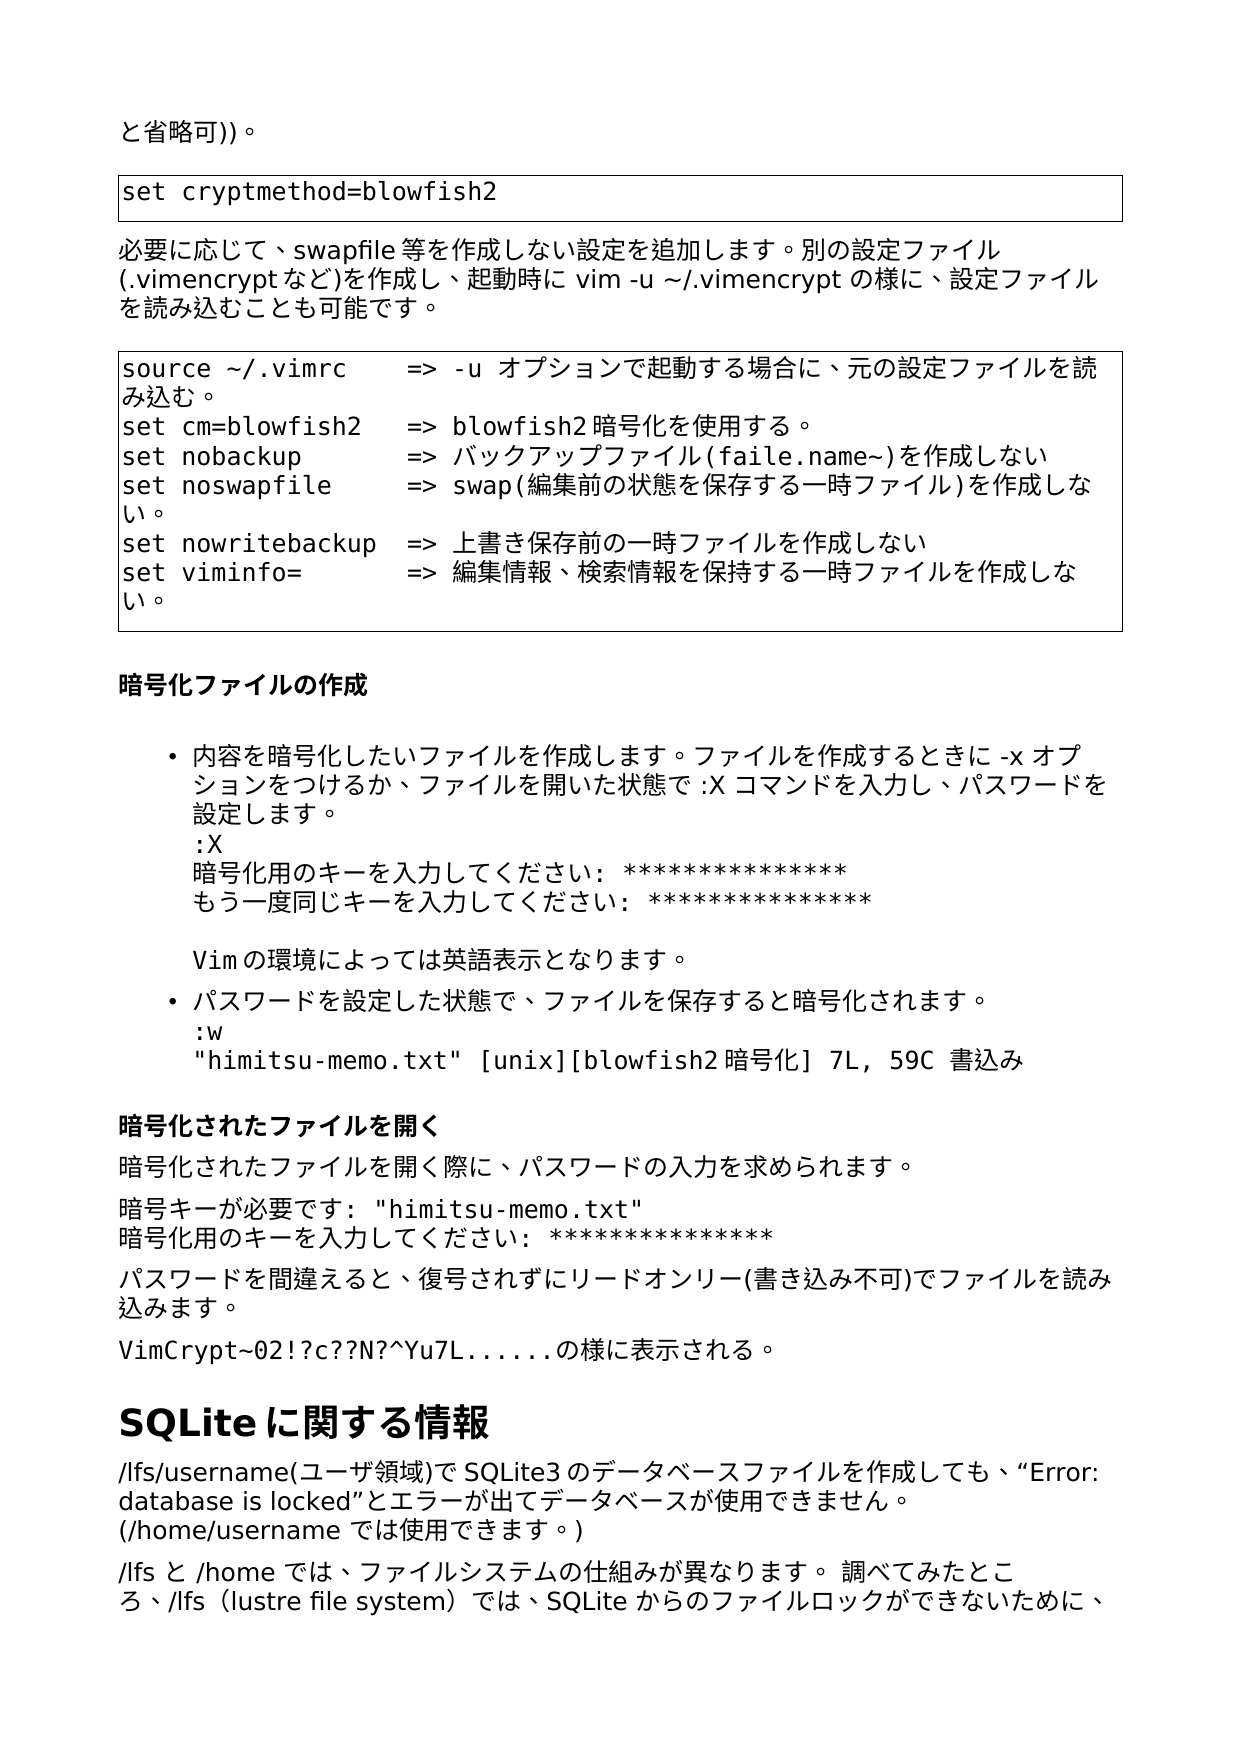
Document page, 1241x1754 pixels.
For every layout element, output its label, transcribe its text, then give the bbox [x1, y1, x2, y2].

list 内容を暗号化したいファイルを作成します。ファイルを作成するときに -x オプションをつけるか、ファイルを開いた状態で :X コマンドを入力し、パスワードを設定します。 [177, 742, 1122, 830]
list :X 暗号化用のキーを入力してください: *************** もう一度同じキーを入力してください: *************** Vimの環境によっては英語表示となります。 [177, 830, 1122, 976]
table_header set cryptmethod=blowfish2 [119, 176, 1122, 221]
text 暗号化されたファイルを開く際に、パスワードの入力を求められます。 [118, 1153, 1122, 1183]
subtitle 暗号化されたファイルを開く [118, 1112, 1122, 1141]
list パスワードを設定した状態で、ファイルを保存すると暗号化されます。 [177, 987, 1122, 1017]
text VimCrypt~02!?c??N?^Yu7L......の様に表示される。 [118, 1336, 1122, 1365]
text と省略可))。 [118, 118, 1122, 147]
subtitle SQLiteに関する情報 [118, 1402, 1122, 1446]
list :w "himitsu-memo.txt" [unix][blowfish2暗号化] 7L, 59C 書込み [177, 1017, 1122, 1075]
text パスワードを間違えると、復号されずにリードオンリー(書き込み不可)でファイルを読み込みます。 [118, 1265, 1122, 1323]
subtitle 暗号化ファイルの作成 [118, 671, 1122, 700]
text /lfs と /home では、ファイルシステムの仕組みが異なります。 調べてみたところ、/lfs（lustre file system）では、SQLite からのファイルロックができないために、 [118, 1558, 1122, 1616]
text 必要に応じて、swapfile等を作成しない設定を追加します。別の設定ファイル(.vimencryptなど)を作成し、起動時に vim -u ~/.vimencrypt の様に、設定ファイルを読み込むことも可能です。 [118, 236, 1122, 324]
text /lfs/username(ユーザ領域)でSQLite3のデータベースファイルを作成しても、“Error: database is locked”とエラーが出てデータベースが使用できません。 (/home/username では使用できます。) [118, 1458, 1122, 1546]
table_header source ~/.vimrc => -u オプションで起動する場合に、元の設定ファイルを読み込む。 set cm=blowfish2 => blowfish2暗号化を使用する。 set nobackup => バックアップファイル(faile.name~)を作成しない set noswapfile => swap(編集前の状態を保存する一時ファイル)を作成しない。 set nowritebackup => 上書き保存前の一時ファイルを作成しない set viminfo= => 編集情報、検索情報を保持する一時ファイルを作成しない。 [119, 352, 1122, 631]
text 暗号キーが必要です: "himitsu-memo.txt" 暗号化用のキーを入力してください: *************** [118, 1195, 1122, 1253]
